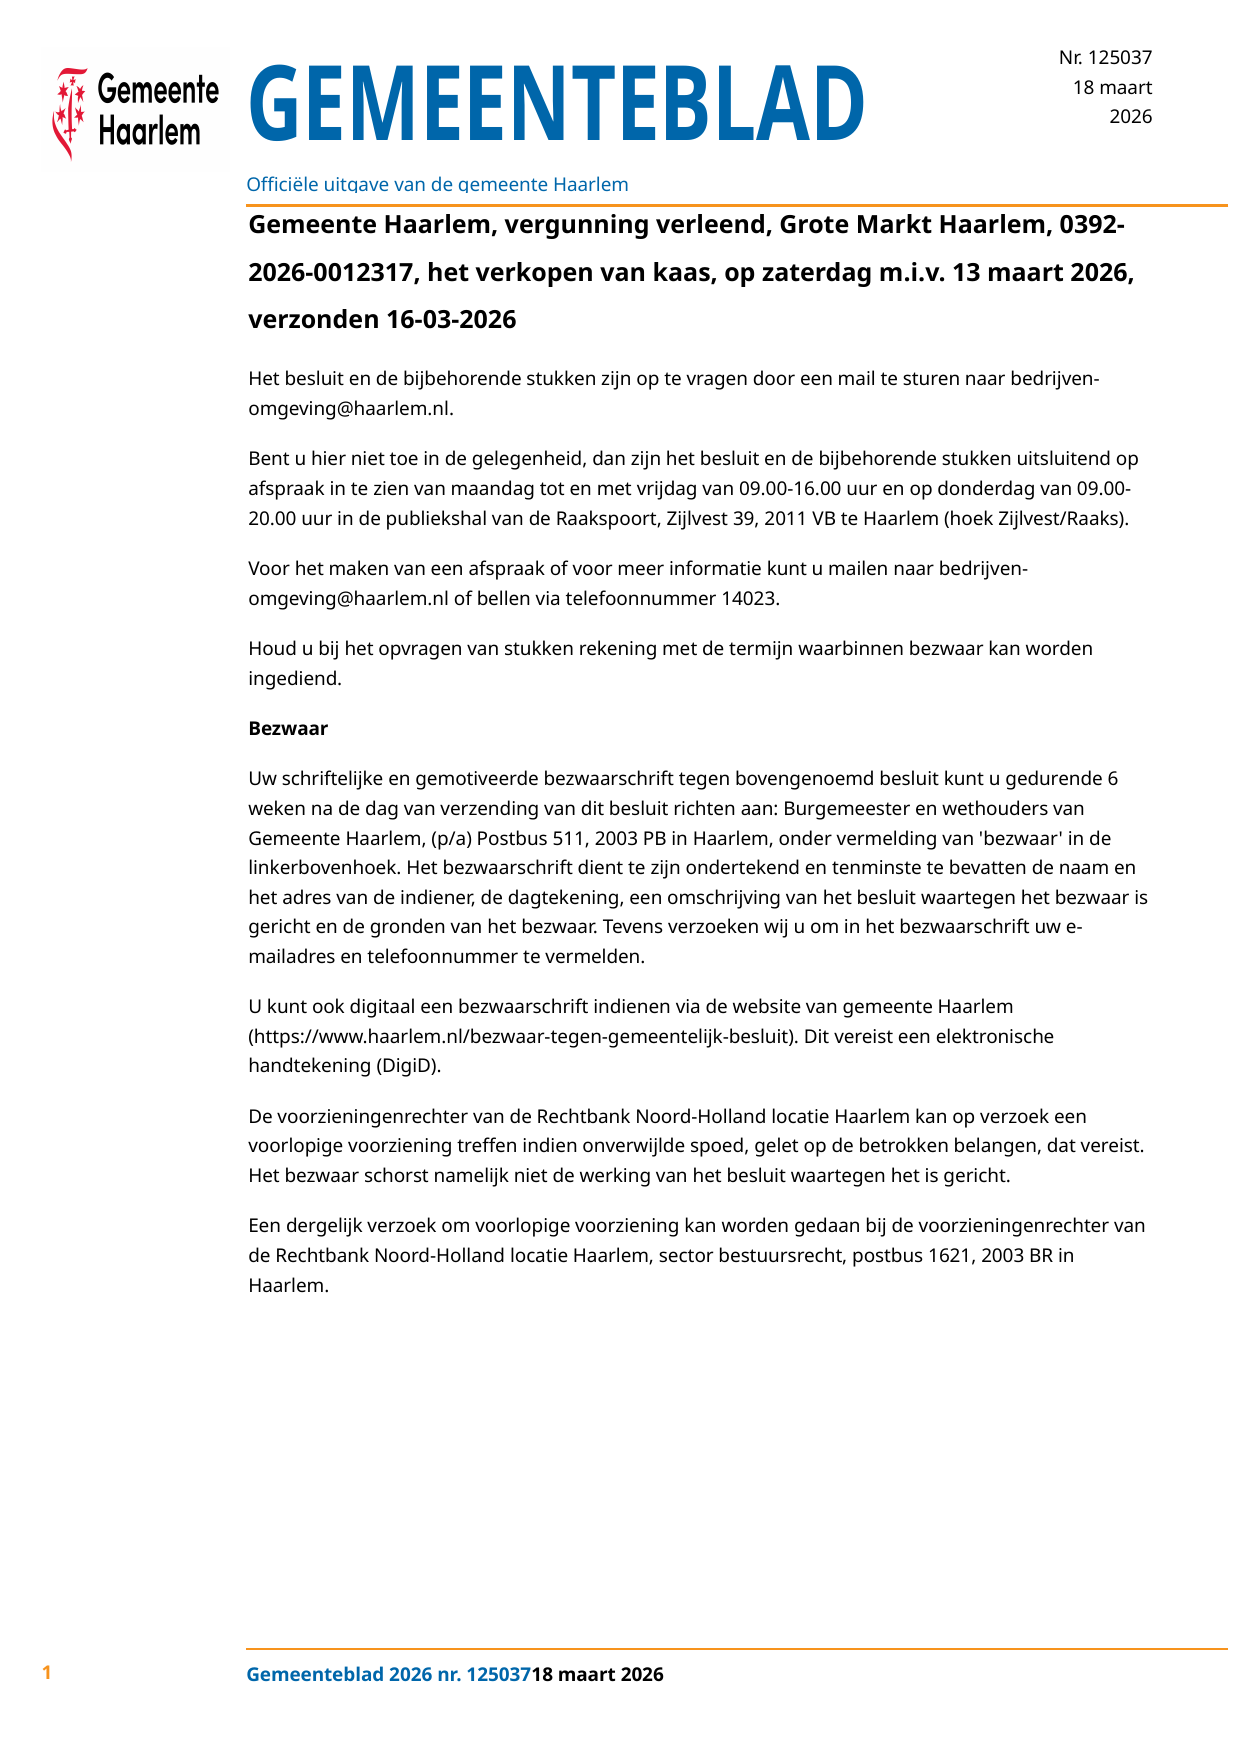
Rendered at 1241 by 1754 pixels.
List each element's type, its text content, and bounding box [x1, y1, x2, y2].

text Bezwaar [248, 715, 1152, 741]
text De voorzieningenrechter van de Rechtbank Noord-Holland locatie Haarlem kan op verzoek een voorlopige voorziening treffen indien onverwijlde spoed, gelet op de betrokken belangen, dat vereist. Het bezwaar schorst namelijk niet de werking van het besluit waartegen het is gericht. [248, 1103, 1152, 1188]
picture [41, 47, 231, 172]
text Het besluit en de bijbehorende stukken zijn op te vragen door een mail te sturen naar bedrijven-omgeving@haarlem.nl. [248, 366, 1152, 421]
text Bent u hier niet toe in de gelegenheid, dan zijn het besluit en de bijbehorende stukken uitsluitend op afspraak in te zien van maandag tot en met vrijdag van 09.00-16.00 uur en op donderdag van 09.00-20.00 uur in de publiekshal van de Raakspoort, Zijlvest 39, 2011 VB te Haarlem (hoek Zijlvest/Raaks). [248, 446, 1152, 530]
text U kunt ook digitaal een bezwaarschrift indienen via de website van gemeente Haarlem (https://www.haarlem.nl/bezwaar-tegen-gemeentelijk-besluit). Dit vereist een elektronische handtekening (DigiD). [248, 993, 1152, 1078]
text Gemeente Haarlem, vergunning verleend, Grote Markt Haarlem, 0392-2026-0012317, het verkopen van kaas, op zaterdag m.i.v. 13 maart 2026, verzonden 16-03-2026 [248, 207, 1152, 336]
text Uw schriftelijke en gemotiveerde bezwaarschrift tegen bovengenoemd besluit kunt u gedurende 6 weken na de dag van verzending van dit besluit richten aan: Burgemeester en wethouders van Gemeente Haarlem, (p/a) Postbus 511, 2003 PB in Haarlem, onder vermelding van 'bezwaar' in de linkerbovenhoek. Het bezwaarschrift dient te zijn ondertekend en tenminste te bevatten de naam en het adres van de indiener, de dagtekening, een omschrijving van het besluit waartegen het bezwaar is gericht en de gronden van het bezwaar. Tevens verzoeken wij u om in het bezwaarschrift uw e-mailadres en telefoonnummer te vermelden. [248, 766, 1152, 969]
text Een dergelijk verzoek om voorlopige voorziening kan worden gedaan bij de voorzieningenrechter van de Rechtbank Noord-Holland locatie Haarlem, sector bestuursrecht, postbus 1621, 2003 BR in Haarlem. [248, 1213, 1152, 1297]
text Houd u bij het opvragen van stukken rekening met de termijn waarbinnen bezwaar kan worden ingediend. [248, 635, 1152, 690]
text Voor het maken van een afspraak of voor meer informatie kunt u mailen naar bedrijven-omgeving@haarlem.nl of bellen via telefoonnummer 14023. [248, 555, 1152, 610]
